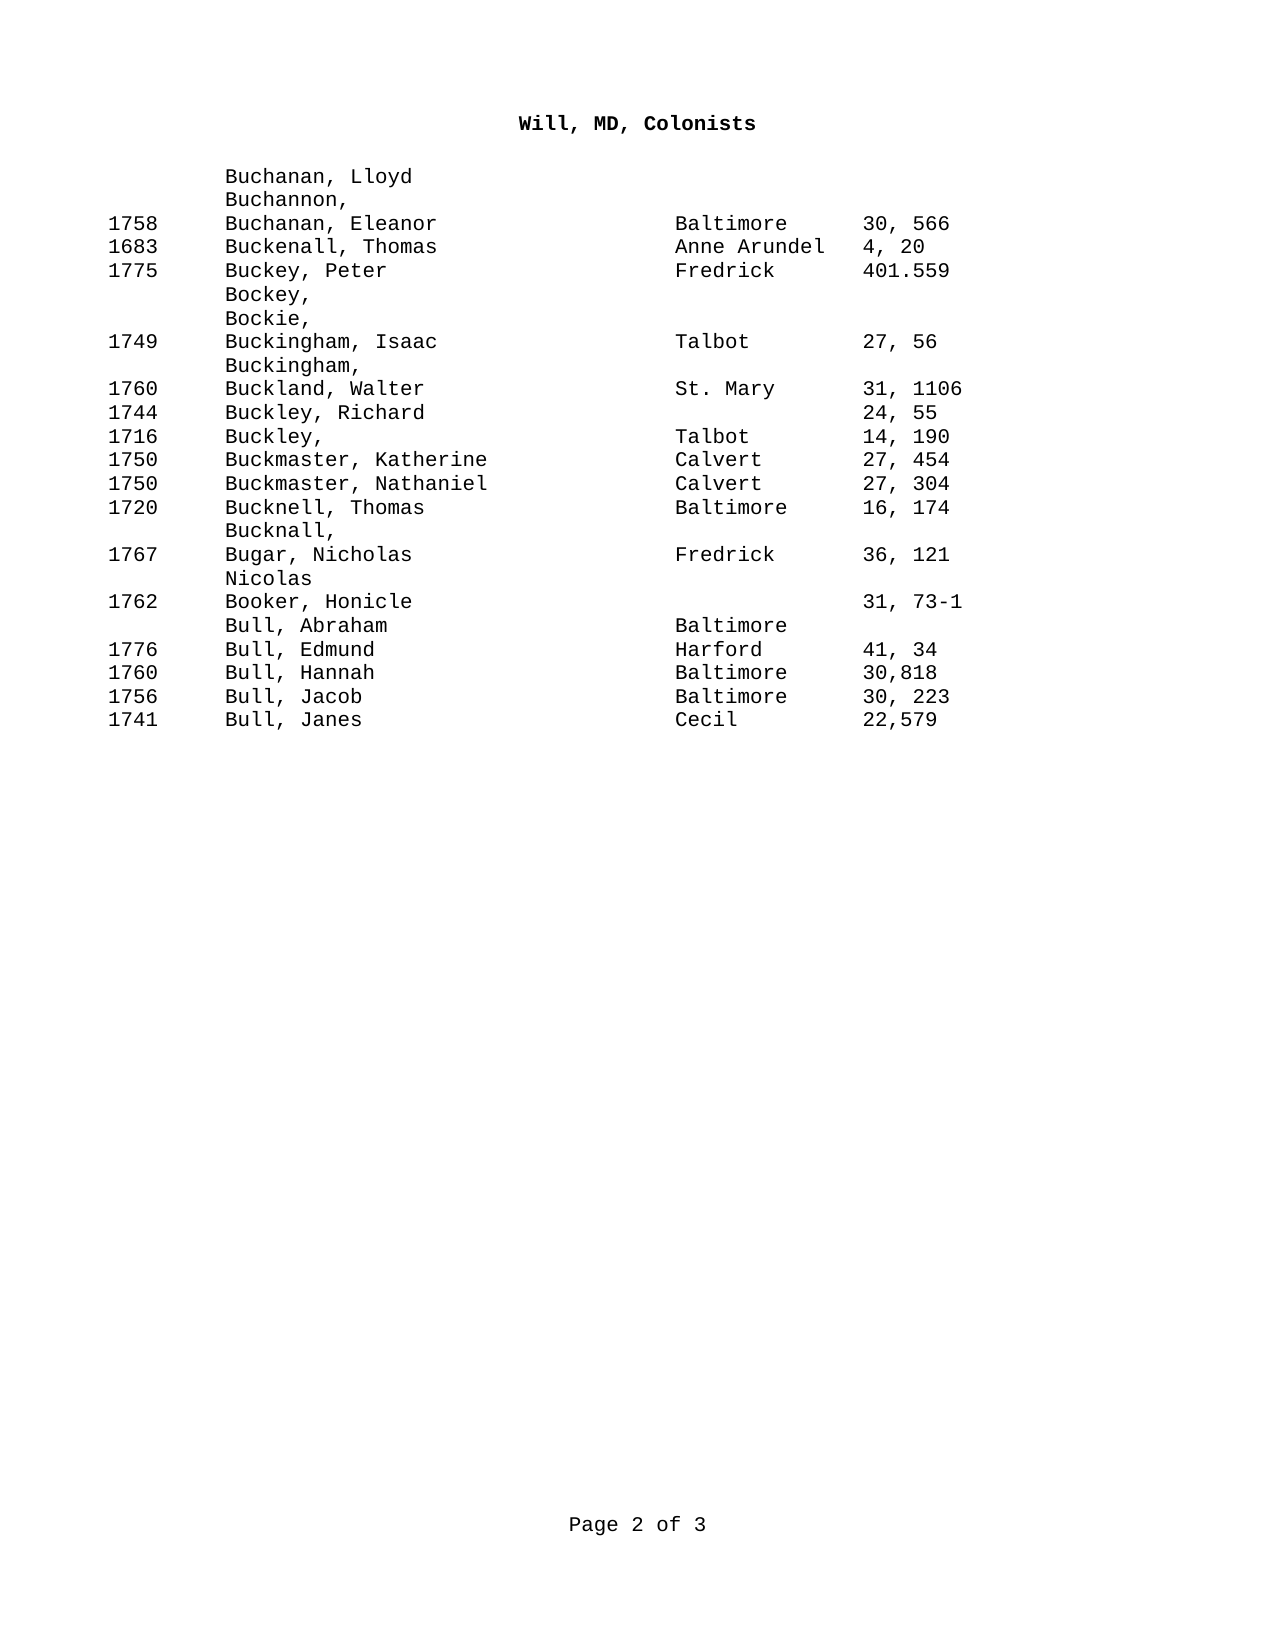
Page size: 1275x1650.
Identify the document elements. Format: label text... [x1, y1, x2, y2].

text Buchanan, Lloyd [108, 166, 1200, 189]
text 1767 Bugar, Nicholas Fredrick 36, 121 [108, 544, 1200, 568]
text 1760 Bull, Hannah Baltimore 30,818 [108, 662, 1200, 686]
text 1750 Buckmaster, Nathaniel Calvert 27, 304 [108, 473, 1200, 497]
text 1758 Buchanan, Eleanor Baltimore 30, 566 [108, 213, 1200, 237]
text Bull, Abraham Baltimore [108, 615, 1200, 638]
text Bucknall, [108, 520, 1200, 544]
text Buchannon, [108, 189, 1200, 213]
text Bockey, [108, 284, 1200, 307]
text 1775 Buckey, Peter Fredrick 401.559 [108, 260, 1200, 284]
text 1756 Bull, Jacob Baltimore 30, 223 [108, 686, 1200, 709]
text Buckingham, [108, 355, 1200, 378]
text 1744 Buckley, Richard 24, 55 [108, 402, 1200, 426]
text 1776 Bull, Edmund Harford 41, 34 [108, 638, 1200, 662]
text 1716 Buckley, Talbot 14, 190 [108, 426, 1200, 449]
text Bockie, [108, 307, 1200, 331]
text Nicolas [108, 568, 1200, 591]
text 1741 Bull, Janes Cecil 22,579 [108, 709, 1200, 733]
text 1720 Bucknell, Thomas Baltimore 16, 174 [108, 497, 1200, 520]
text 1683 Buckenall, Thomas Anne Arundel 4, 20 [108, 237, 1200, 260]
text 1762 Booker, Honicle 31, 73‑1 [108, 591, 1200, 615]
text 1760 Buckland, Walter St. Mary 31, 1106 [108, 378, 1200, 402]
text 1749 Buckingham, Isaac Talbot 27, 56 [108, 331, 1200, 355]
text 1750 Buckmaster, Katherine Calvert 27, 454 [108, 449, 1200, 473]
